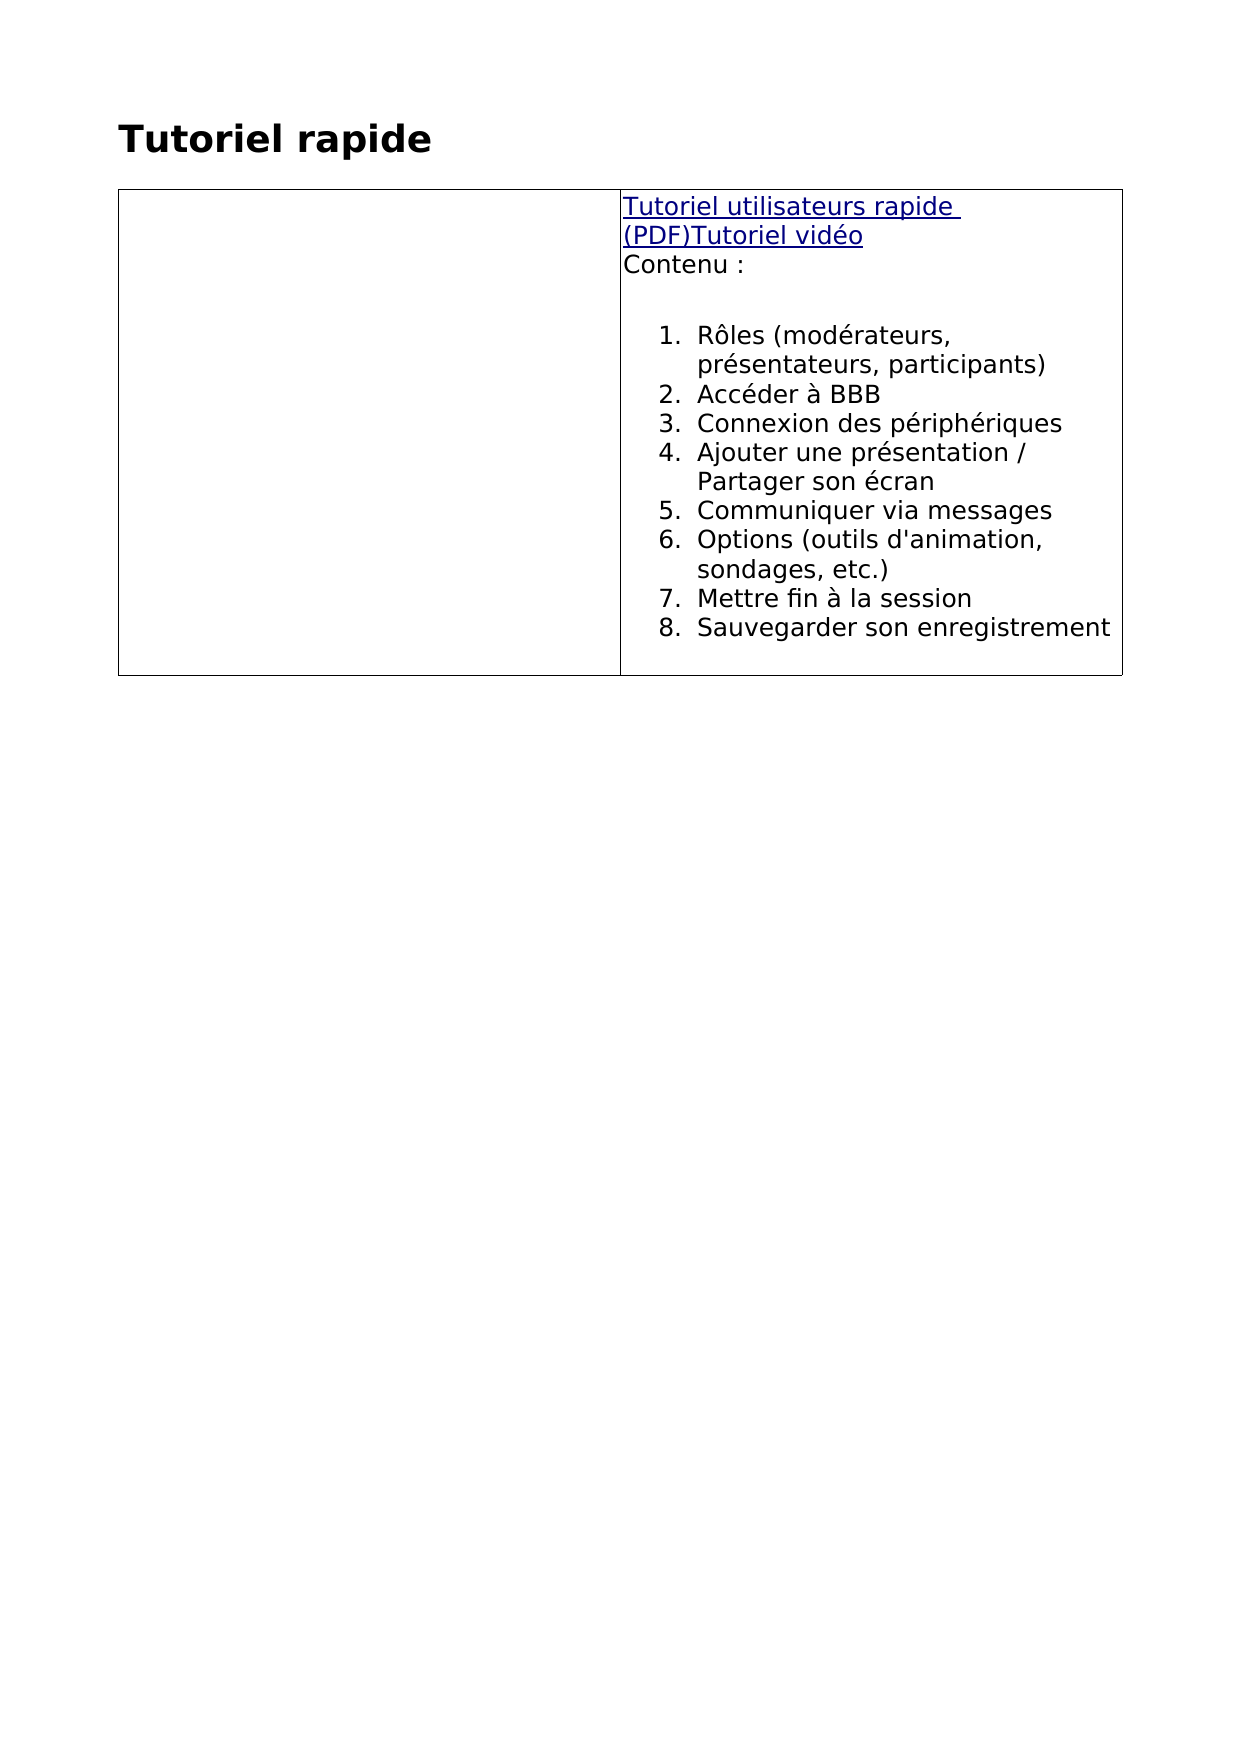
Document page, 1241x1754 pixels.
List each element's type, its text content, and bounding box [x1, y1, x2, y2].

table_header [119, 190, 620, 675]
subtitle Tutoriel rapide [118, 118, 1122, 162]
table_header Tutoriel utilisateurs rapide (PDF)Tutoriel vidéo Contenu : Rôles (modérateurs, présentateurs, participants) Accéder à BBB Connexion des périphériques Ajouter une présentation / Partager son écran Communiquer via messages Options (outils d'animation, sondages, etc.) Mettre fin à la session Sauvegarder son enregistrement [621, 190, 1122, 675]
